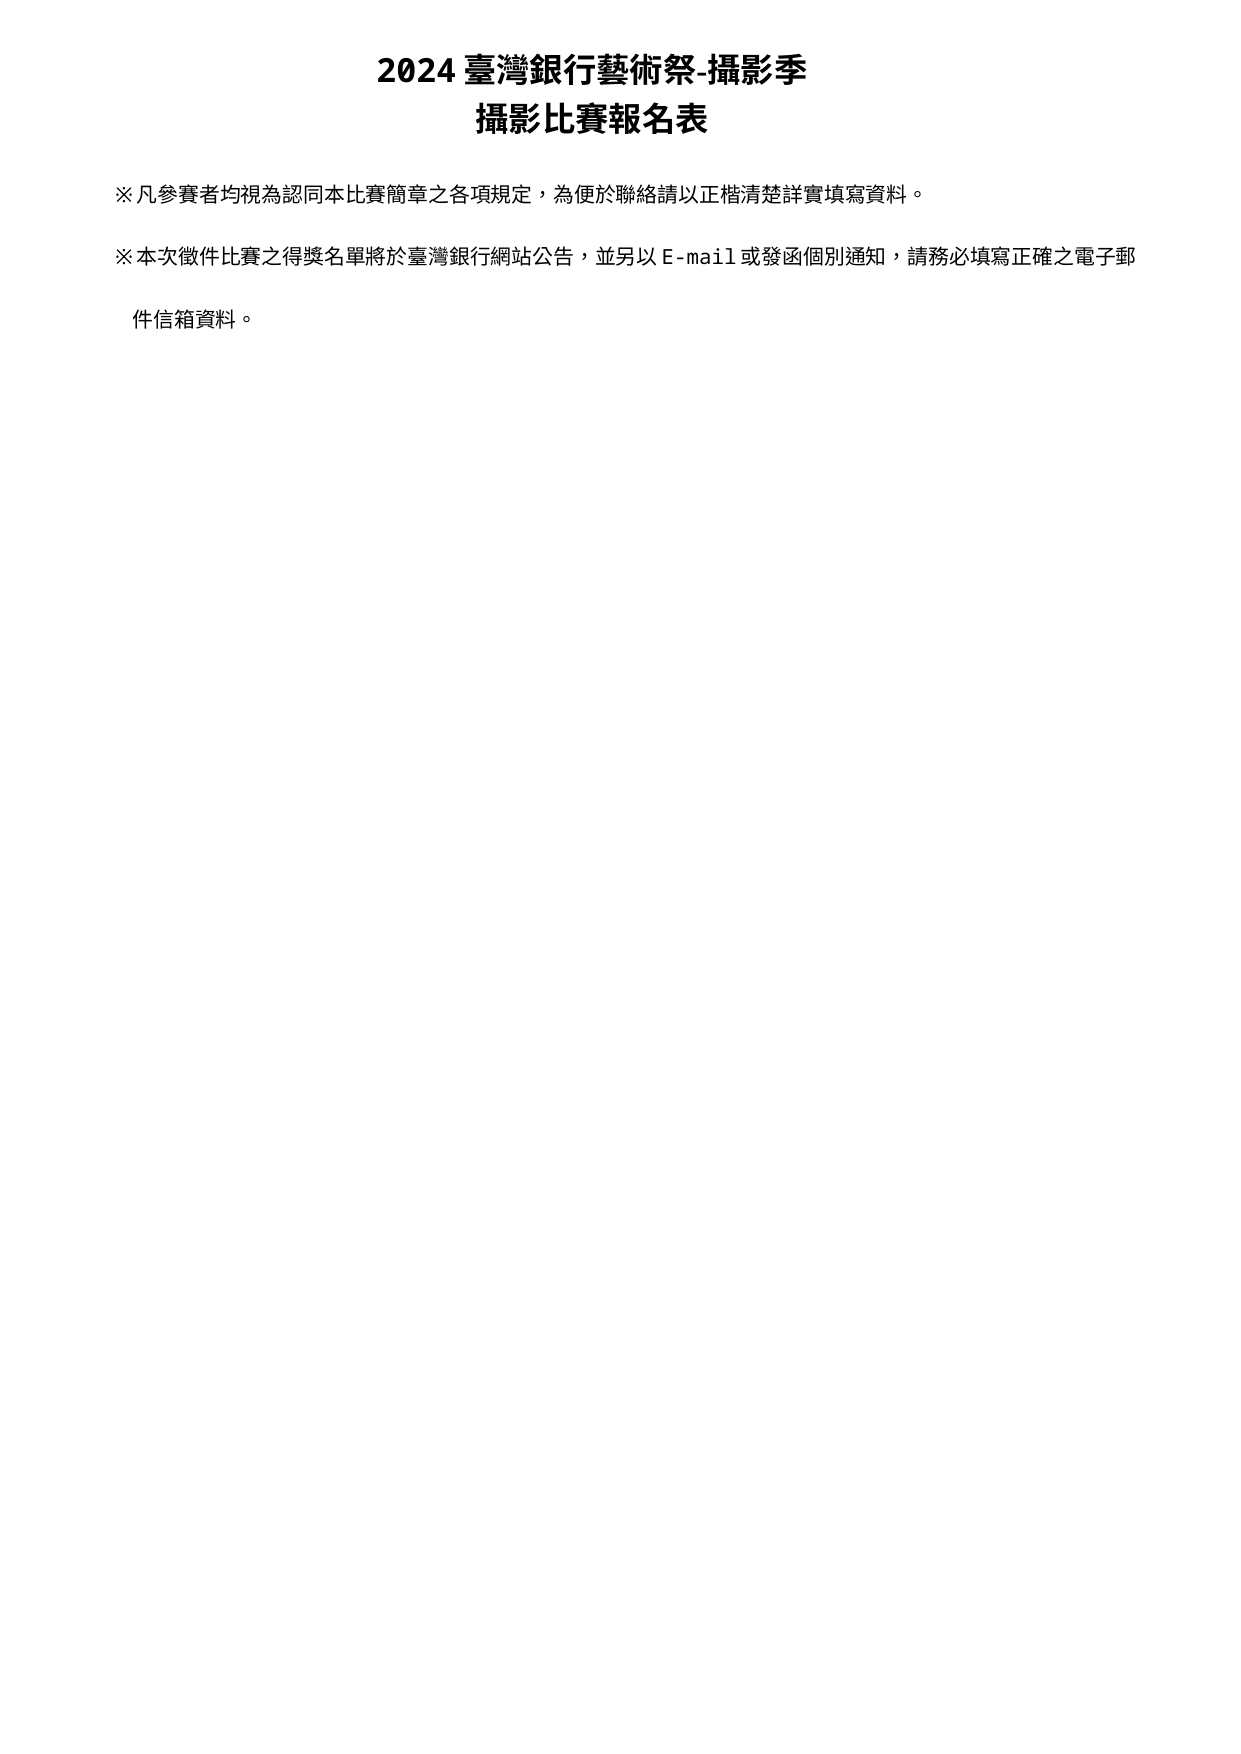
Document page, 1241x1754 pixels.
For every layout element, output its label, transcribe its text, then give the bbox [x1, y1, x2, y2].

text ※本次徵件比賽之得獎名單將於臺灣銀行網站公告，並另以E-mail或發函個別通知，請務必填寫正確之電子郵件信箱資料。 [111, 214, 1152, 339]
text ※凡參賽者均視為認同本比賽簡章之各項規定，為便於聯絡請以正楷清楚詳實填寫資料。 [111, 151, 1152, 214]
